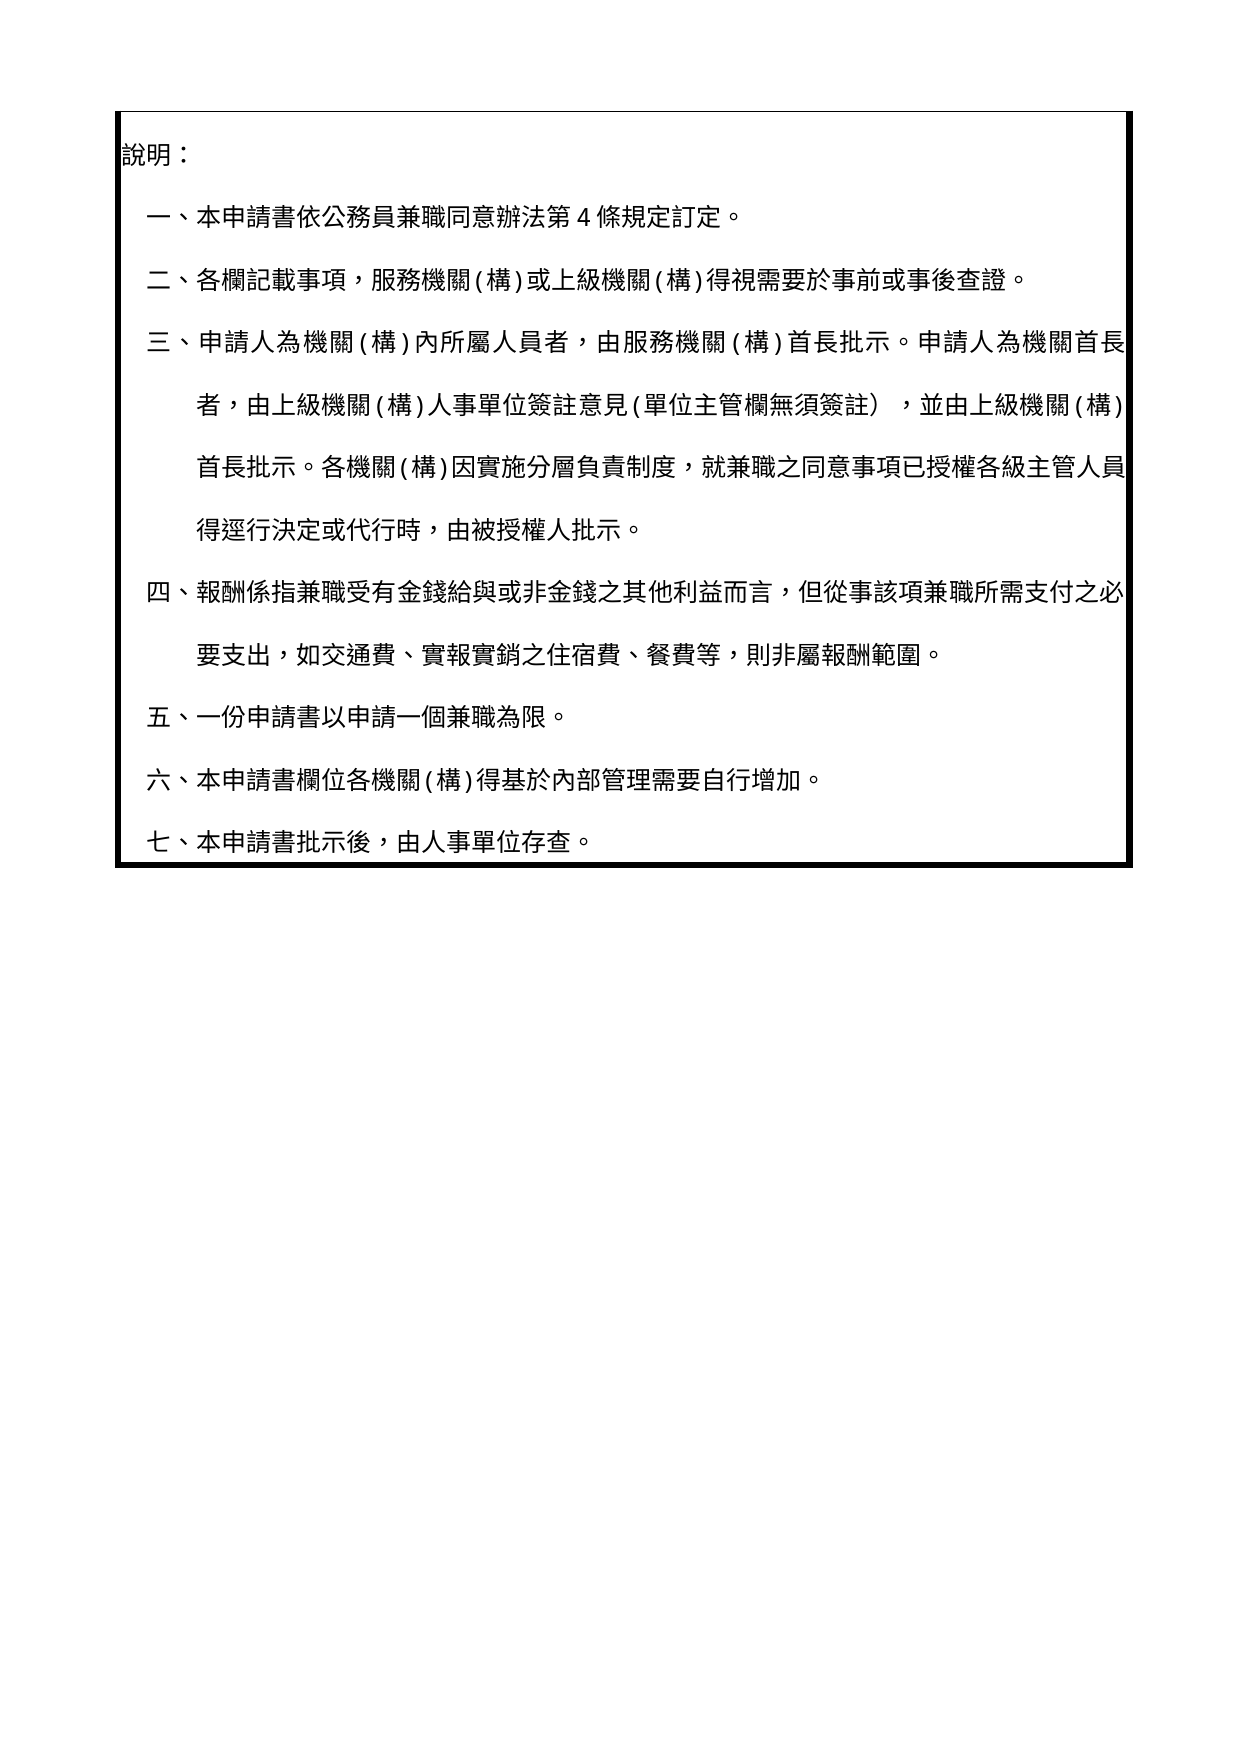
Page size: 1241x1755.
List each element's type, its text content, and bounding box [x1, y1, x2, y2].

table_cell 說明： 一、本申請書依公務員兼職同意辦法第4條規定訂定。 二、各欄記載事項，服務機關(構)或上級機關(構)得視需要於事前或事後查證。 三、申請人為機關(構)內所屬人員者，由服務機關(構)首長批示。申請人為機關首長者，由上級機關(構)人事單位簽註意見(單位主管欄無須簽註），並由上級機關(構)首長批示。各機關(構)因實施分層負責制度，就兼職之同意事項已授權各級主管人員得逕行決定或代行時，由被授權人批示。 四、報酬係指兼職受有金錢給與或非金錢之其他利益而言，但從事該項兼職所需支付之必要支出，如交通費、實報實銷之住宿費、餐費等，則非屬報酬範圍。 五、一份申請書以申請一個兼職為限。 六、本申請書欄位各機關(構)得基於內部管理需要自行增加。 七、本申請書批示後，由人事單位存查。 [121, 112, 1126, 862]
